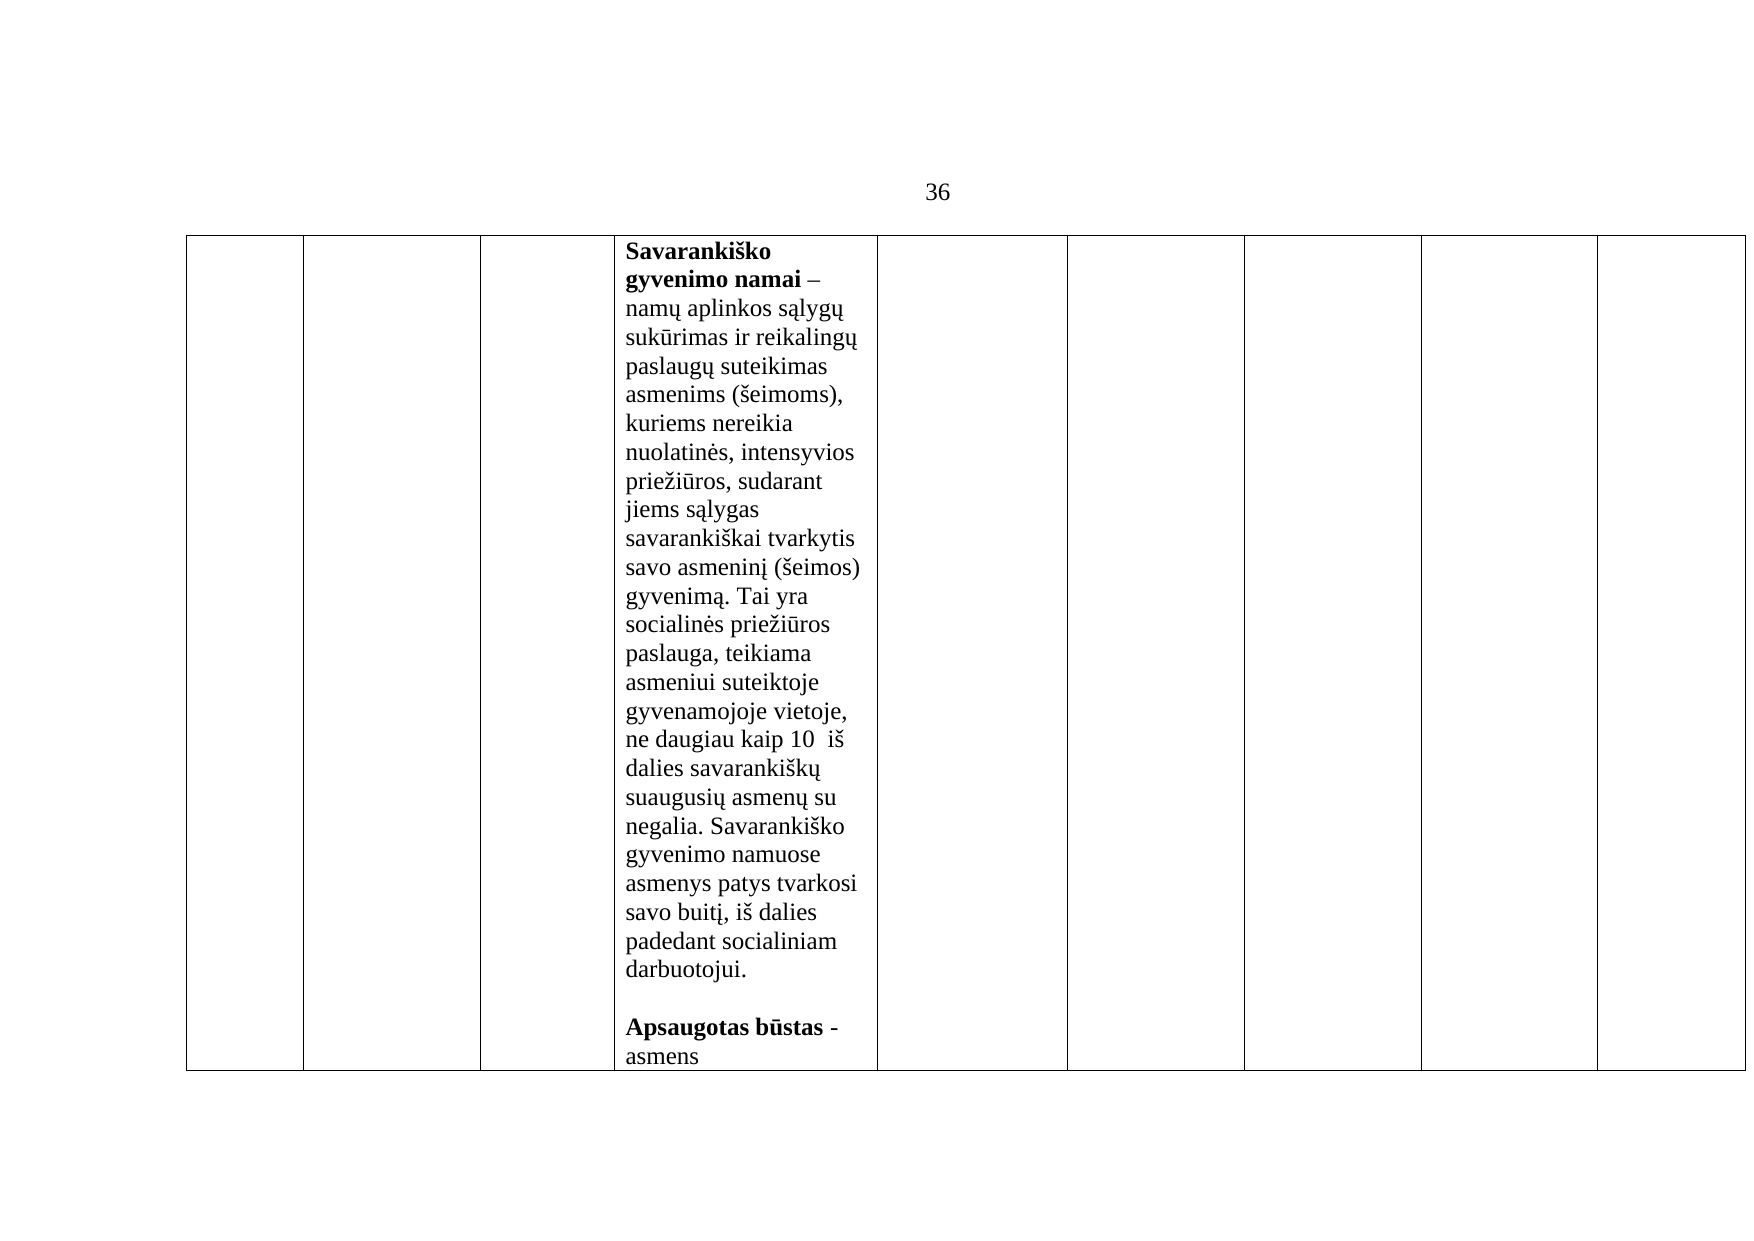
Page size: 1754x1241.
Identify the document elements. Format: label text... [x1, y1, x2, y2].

table_cell [1245, 236, 1421, 1069]
table_cell [1068, 236, 1244, 1069]
table_cell [1598, 236, 1745, 1069]
table_cell [1746, 235, 1750, 1069]
table_cell [187, 236, 303, 1069]
table_cell [1422, 236, 1597, 1069]
table_cell Savarankiško gyvenimo namai – namų aplinkos sąlygų sukūrimas ir reikalingų paslaugų suteikimas asmenims (šeimoms), kuriems nereikia nuolatinės, intensyvios priežiūros, sudarant jiems sąlygas savarankiškai tvarkytis savo asmeninį (šeimos) gyvenimą. Tai yra socialinės priežiūros paslauga, teikiama asmeniui suteiktoje gyvenamojoje vietoje, ne daugiau kaip 10 iš dalies savarankiškų suaugusių asmenų su negalia. Savarankiško gyvenimo namuose asmenys patys tvarkosi savo buitį, iš dalies padedant socialiniam darbuotojui. Apsaugotas būstas - asmens [615, 236, 877, 1069]
table_cell [304, 236, 480, 1069]
table_cell [481, 236, 614, 1069]
table_cell [878, 236, 1067, 1069]
table_cell [1750, 235, 1754, 1069]
